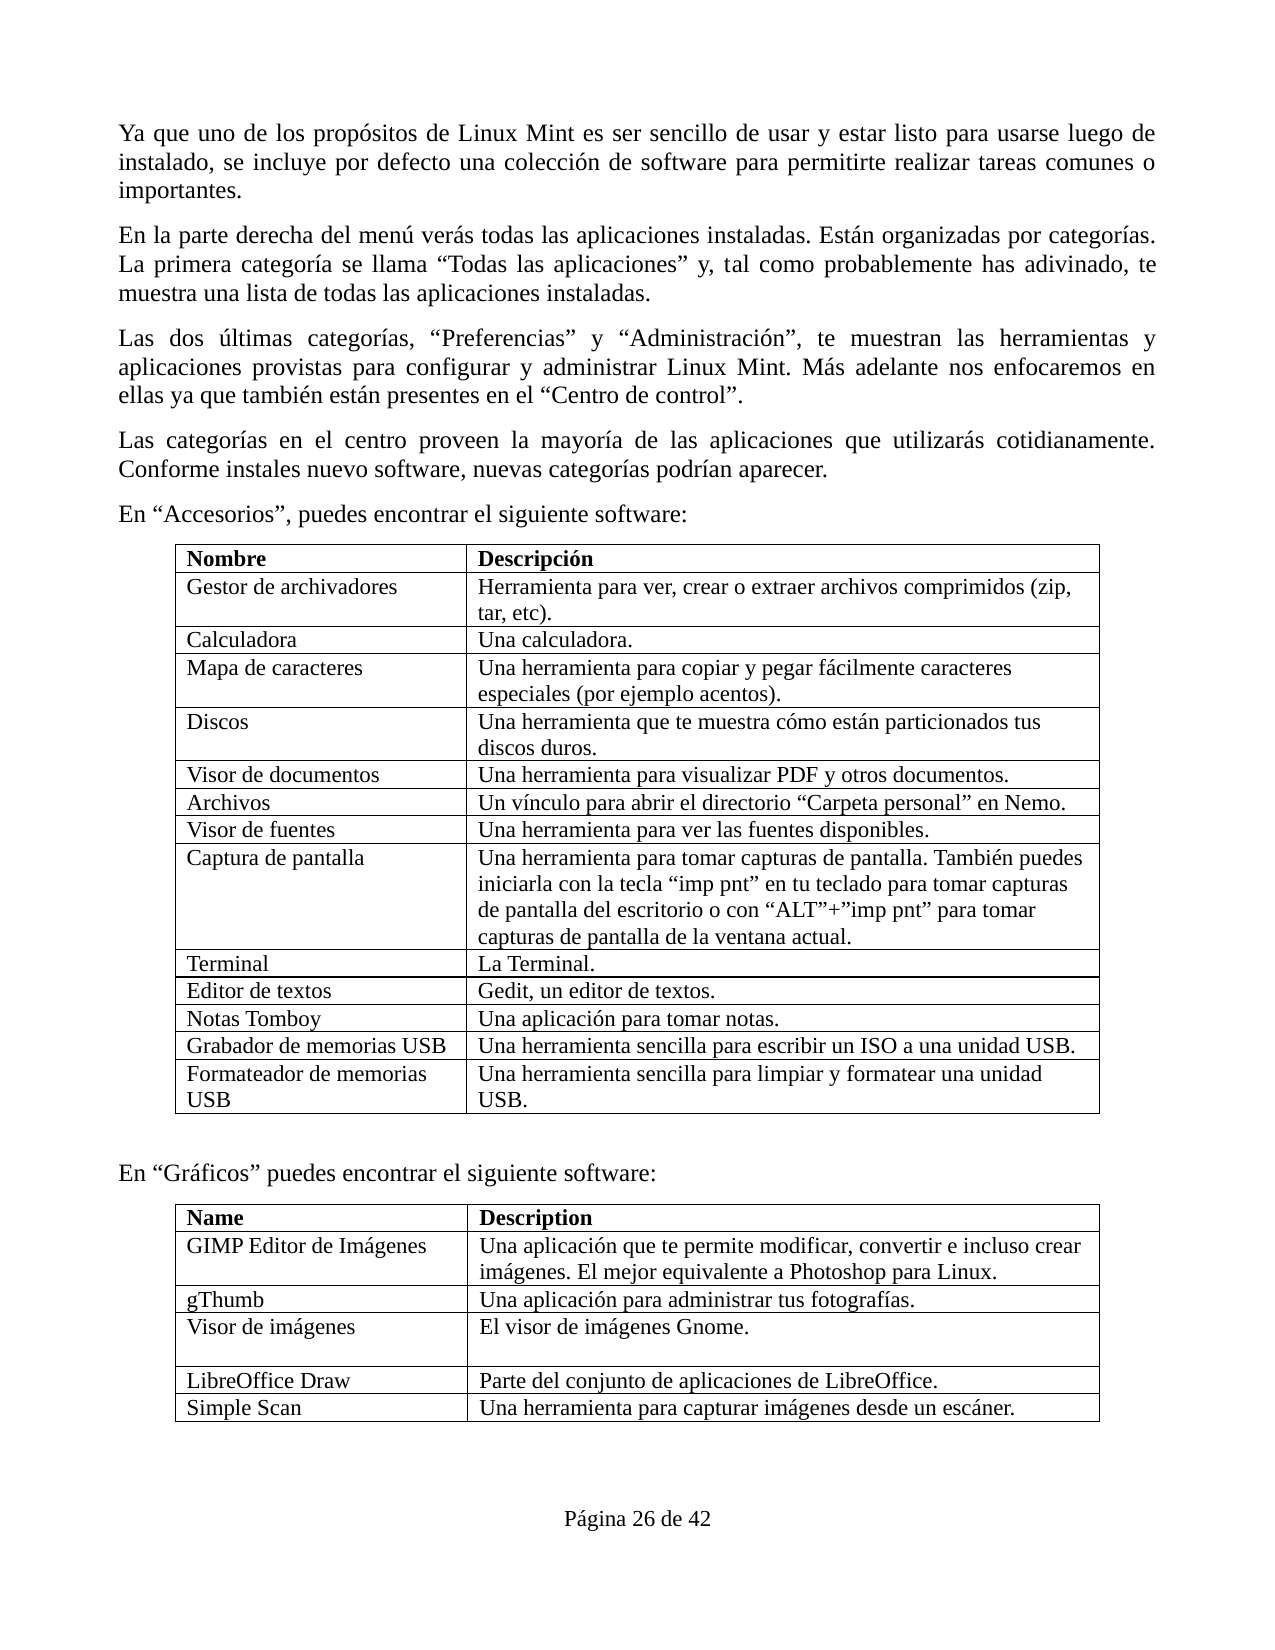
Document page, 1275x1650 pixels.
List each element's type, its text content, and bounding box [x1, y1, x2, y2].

table_cell Simple Scan [176, 1394, 467, 1421]
text Las dos últimas categorías, “Preferencias” y “Administración”, te muestran las herramientas y aplicaciones provistas para configurar y administrar Linux Mint. Más adelante nos enfocaremos en ellas ya que también están presentes en el “Centro de control”. [118, 323, 1157, 409]
table_cell Herramienta para ver, crear o extraer archivos comprimidos (zip, tar, etc). [467, 573, 1099, 626]
table_cell gThumb [176, 1286, 467, 1312]
table_cell Discos [176, 708, 466, 760]
table_cell Una herramienta para visualizar PDF y otros documentos. [467, 761, 1099, 788]
table_cell Visor de imágenes [176, 1313, 467, 1366]
text Ya que uno de los propósitos de Linux Mint es ser sencillo de usar y estar listo para usarse luego de instalado, se incluye por defecto una colección de software para permitirte realizar tareas comunes o importantes. [118, 118, 1157, 204]
table_cell Una herramienta para ver las fuentes disponibles. [467, 816, 1099, 843]
table_cell Mapa de caracteres [176, 654, 466, 707]
table_cell Grabador de memorias USB [176, 1032, 466, 1059]
table_cell Parte del conjunto de aplicaciones de LibreOffice. [468, 1367, 1099, 1393]
table_cell Una herramienta para capturar imágenes desde un escáner. [468, 1394, 1099, 1421]
table_header Nombre [176, 545, 466, 572]
table_cell Visor de documentos [176, 761, 466, 788]
table_cell Una aplicación para administrar tus fotografías. [468, 1286, 1099, 1312]
table_header Name [176, 1205, 467, 1231]
table_cell Una herramienta que te muestra cómo están particionados tus discos duros. [467, 708, 1099, 760]
table_cell Captura de pantalla [176, 844, 466, 949]
table_cell Visor de fuentes [176, 816, 466, 843]
table_cell Una herramienta para copiar y pegar fácilmente caracteres especiales (por ejemplo acentos). [467, 654, 1099, 707]
table_cell LibreOffice Draw [176, 1367, 467, 1393]
table_cell Una herramienta sencilla para escribir un ISO a una unidad USB. [467, 1032, 1099, 1059]
table_cell GIMP Editor de Imágenes [176, 1232, 467, 1284]
text Las categorías en el centro proveen la mayoría de las aplicaciones que utilizarás cotidianamente. Conforme instales nuevo software, nuevas categorías podrían aparecer. [118, 426, 1157, 483]
table_cell El visor de imágenes Gnome. [468, 1313, 1099, 1366]
text En “Accesorios”, puedes encontrar el siguiente software: [118, 499, 1157, 528]
table_cell Un vínculo para abrir el directorio “Carpeta personal” en Nemo. [467, 789, 1099, 815]
table_cell Editor de textos [176, 978, 466, 1004]
table_cell Una aplicación para tomar notas. [467, 1005, 1099, 1031]
table_cell Notas Tomboy [176, 1005, 466, 1031]
text En la parte derecha del menú verás todas las aplicaciones instaladas. Están organizadas por categorías. La primera categoría se llama “Todas las aplicaciones” y, tal como probablemente has adivinado, te muestra una lista de todas las aplicaciones instaladas. [118, 221, 1157, 307]
table_cell Terminal [176, 950, 466, 976]
table_cell Una herramienta para tomar capturas de pantalla. También puedes iniciarla con la tecla “imp pnt” en tu teclado para tomar capturas de pantalla del escritorio o con “ALT”+”imp pnt” para tomar capturas de pantalla de la ventana actual. [467, 844, 1099, 949]
table_cell La Terminal. [467, 950, 1099, 976]
table_cell Calculadora [176, 627, 466, 653]
table_cell Gestor de archivadores [176, 573, 466, 626]
table_cell Una calculadora. [467, 627, 1099, 653]
text En “Gráficos” puedes encontrar el siguiente software: [118, 1158, 1157, 1187]
table_header Description [468, 1205, 1099, 1231]
table_cell Archivos [176, 789, 466, 815]
table_cell Formateador de memorias USB [176, 1060, 466, 1112]
table_cell Una aplicación que te permite modificar, convertir e incluso crear imágenes. El mejor equivalente a Photoshop para Linux. [468, 1232, 1099, 1284]
table_header Descripción [467, 545, 1099, 572]
table_cell Una herramienta sencilla para limpiar y formatear una unidad USB. [467, 1060, 1099, 1112]
table_cell Gedit, un editor de textos. [467, 978, 1099, 1004]
